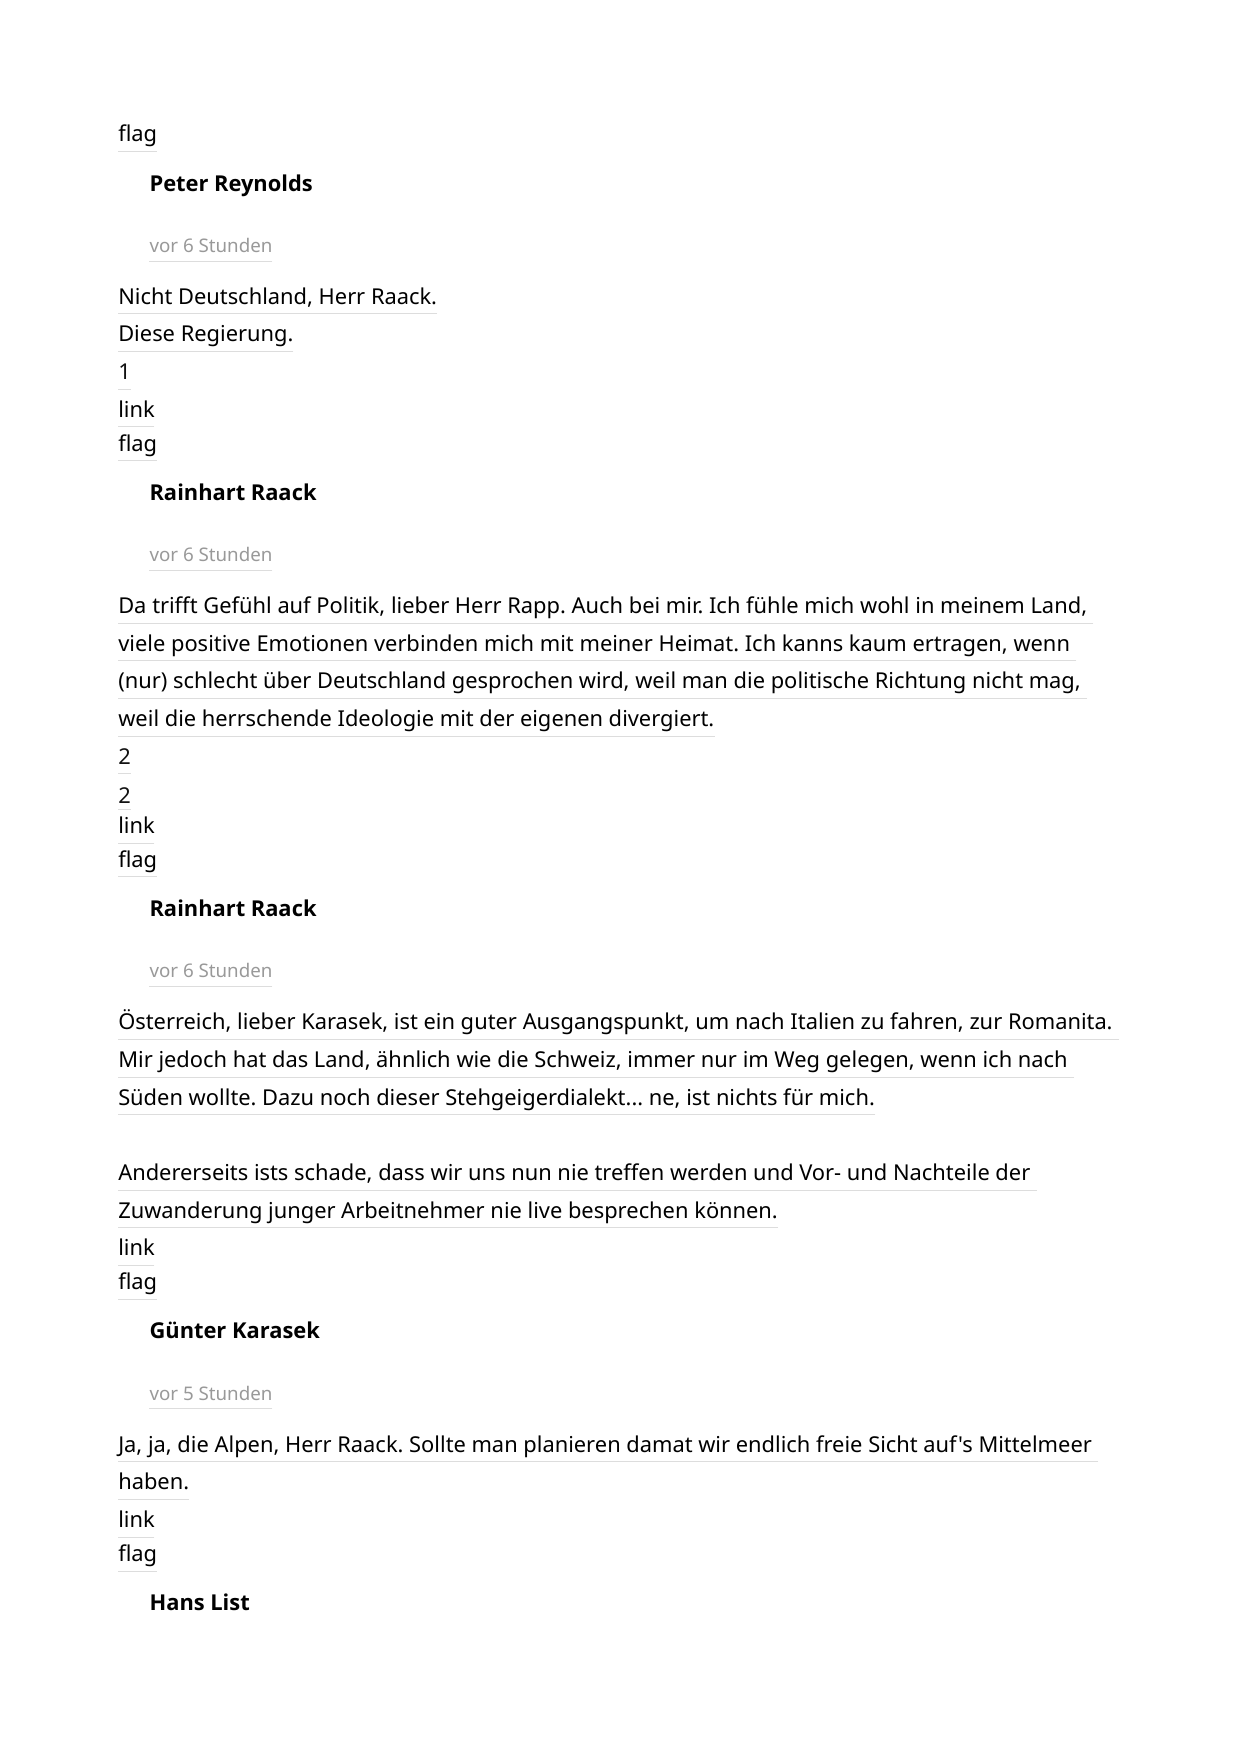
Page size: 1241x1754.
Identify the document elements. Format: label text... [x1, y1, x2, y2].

text Rainhart Raack [149, 477, 1122, 507]
text vor 6 Stunden [149, 958, 1117, 987]
text Rainhart Raack [149, 893, 1122, 923]
text flag [118, 427, 1122, 461]
text 2 [118, 741, 1122, 774]
text flag [118, 118, 1122, 152]
text vor 6 Stunden [149, 232, 1117, 262]
text link [118, 394, 1122, 427]
text Peter Reynolds [149, 167, 1122, 197]
text flag [118, 1266, 1122, 1300]
text Günter Karasek [149, 1316, 1122, 1345]
text 1 [118, 356, 1122, 390]
text Da trifft Gefühl auf Politik, lieber Herr Rapp. Auch bei mir. Ich fühle mich wohl in meinem Land, viele positive Emotionen verbinden mich mit meiner Heimat. Ich kanns kaum ertragen, wenn (nur) schlecht über Deutschland gesprochen wird, weil man die politische Richtung nicht mag, weil die herrschende Ideologie mit der eigenen divergiert. [118, 590, 1122, 737]
text link [118, 810, 1122, 844]
text flag [118, 844, 1122, 877]
text Nicht Deutschland, Herr Raack. Diese Regierung. [118, 281, 1122, 352]
text vor 5 Stunden [149, 1380, 1117, 1409]
text Hans List [149, 1587, 1122, 1617]
text flag [118, 1538, 1122, 1572]
text Ja, ja, die Alpen, Herr Raack. Sollte man planieren damat wir endlich freie Sicht auf's Mittelmeer haben. [118, 1429, 1122, 1500]
text vor 6 Stunden [149, 541, 1117, 571]
text Österreich, lieber Karasek, ist ein guter Ausgangspunkt, um nach Italien zu fahren, zur Romanita. Mir jedoch hat das Land, ähnlich wie die Schweiz, immer nur im Weg gelegen, wenn ich nach Süden wollte. Dazu noch dieser Stehgeigerdialekt... ne, ist nichts für mich. Andererseits ists schade, dass wir uns nun nie treffen werden und Vor- und Nachteile der Zuwanderung junger Arbeitnehmer nie live besprechen können. [118, 1006, 1122, 1228]
text link [118, 1504, 1122, 1538]
text 2 [118, 778, 1122, 810]
text link [118, 1232, 1122, 1266]
